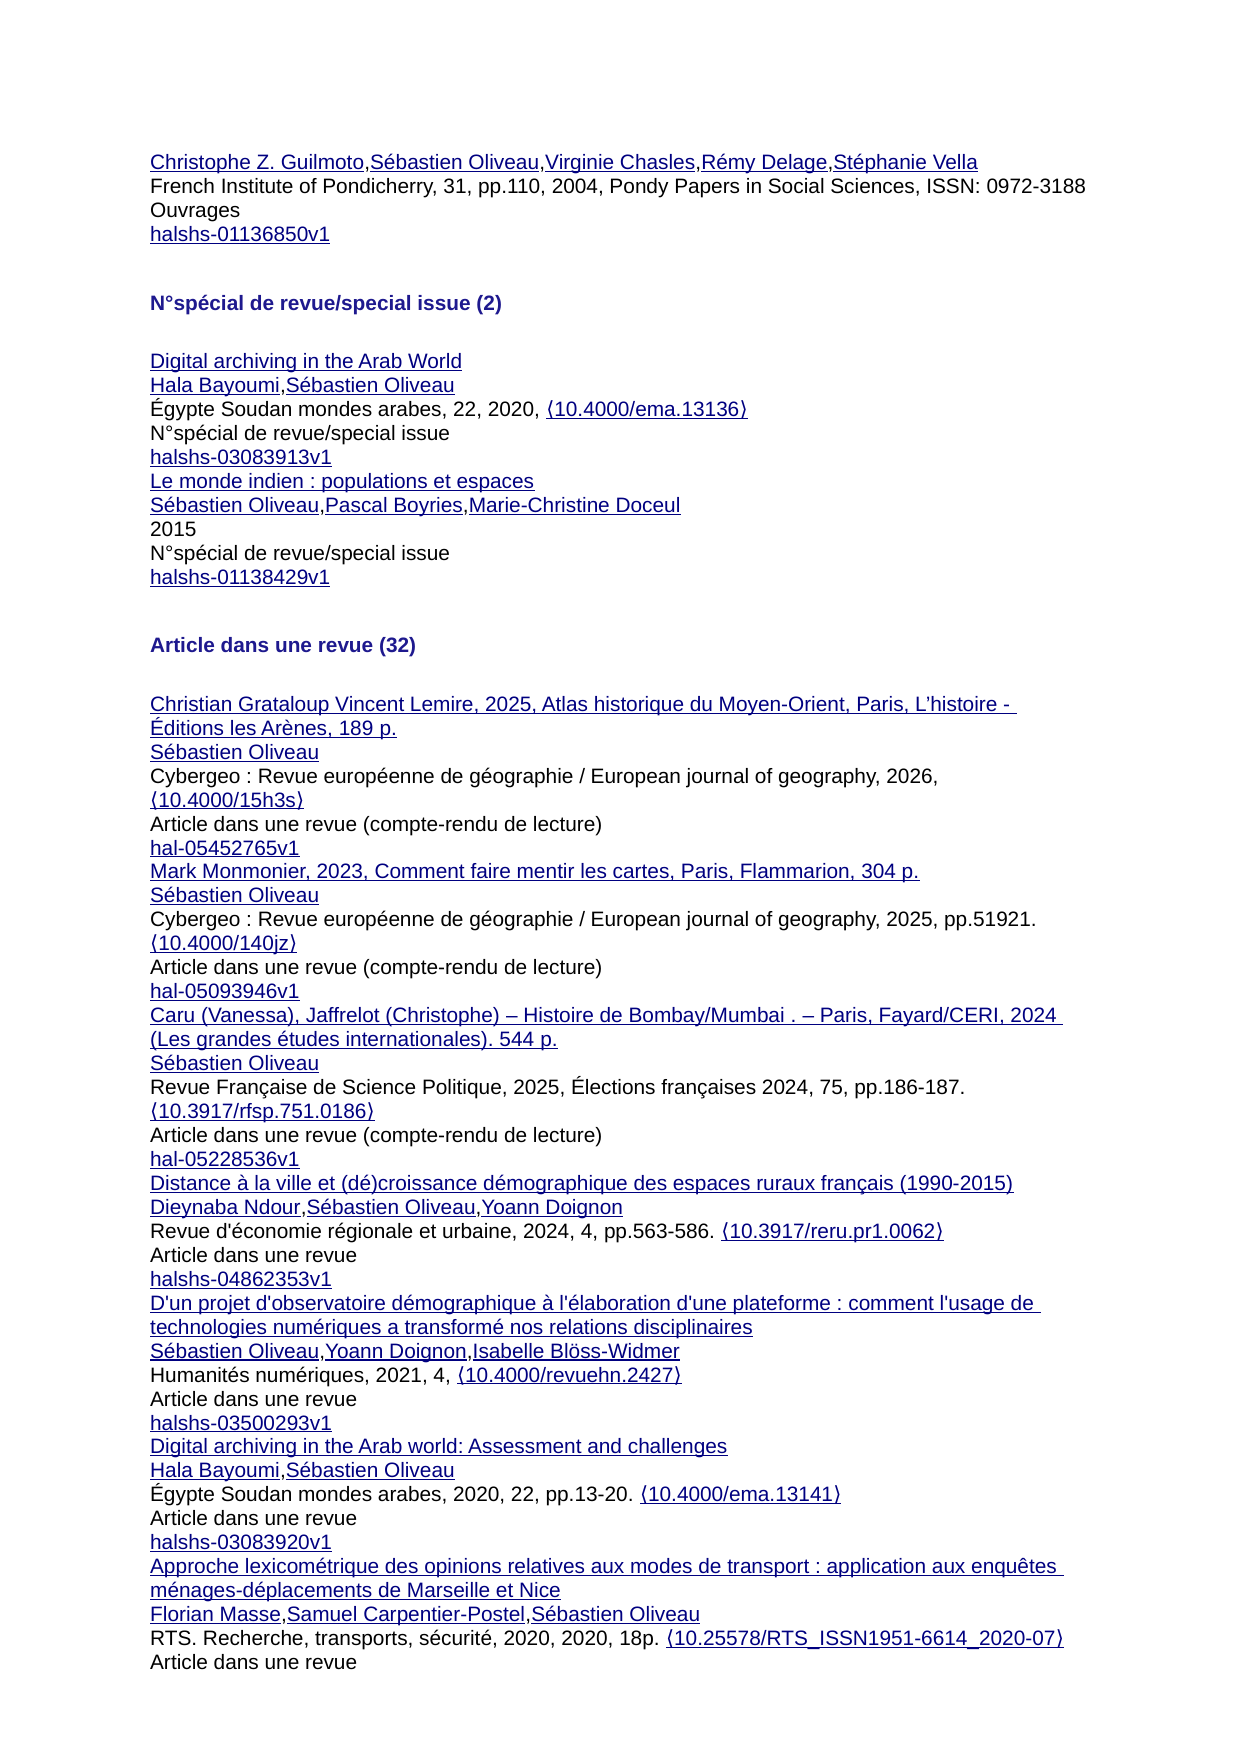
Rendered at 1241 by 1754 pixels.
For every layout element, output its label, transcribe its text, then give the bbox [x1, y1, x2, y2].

table_cell Distance à la ville et (dé)croissance démographique des espaces ruraux français (1990-2015) Dieynaba Ndour,Sébastien Oliveau,Yoann Doignon Revue d'économie régionale et urbaine, 2024, 4, pp.563-586. ⟨10.3917/reru.pr1.0062⟩ Article dans une revue halshs-04862353v1 [150, 1171, 1090, 1291]
table_cell Le monde indien : populations et espaces Sébastien Oliveau,Pascal Boyries,Marie-Christine Doceul 2015 N°spécial de revue/special issue halshs-01138429v1 [150, 469, 1090, 588]
table_cell Digital archiving in the Arab world: Assessment and challenges Hala Bayoumi,Sébastien Oliveau Égypte Soudan mondes arabes, 2020, 22, pp.13-20. ⟨10.4000/ema.13141⟩ Article dans une revue halshs-03083920v1 [150, 1434, 1090, 1554]
table_cell Caru (Vanessa), Jaffrelot (Christophe) – Histoire de Bombay/Mumbai . – Paris, Fayard/CERI, 2024 (Les grandes études internationales). 544 p. Sébastien Oliveau Revue Française de Science Politique, 2025, Élections françaises 2024, 75, pp.186-187. ⟨10.3917/rfsp.751.0186⟩ Article dans une revue (compte-rendu de lecture) hal-05228536v1 [150, 1003, 1090, 1171]
table_cell Christophe Z. Guilmoto,Sébastien Oliveau,Virginie Chasles,Rémy Delage,Stéphanie Vella French Institute of Pondicherry, 31, pp.110, 2004, Pondy Papers in Social Sciences, ISSN: 0972-3188 Ouvrages halshs-01136850v1 [150, 150, 1090, 246]
table_header Digital archiving in the Arab World Hala Bayoumi,Sébastien Oliveau Égypte Soudan mondes arabes, 22, 2020, ⟨10.4000/ema.13136⟩ N°spécial de revue/special issue halshs-03083913v1 [150, 349, 1090, 469]
table_header Christian Grataloup Vincent Lemire, 2025, Atlas historique du Moyen-Orient, Paris, L’histoire - Éditions les Arènes, 189 p. Sébastien Oliveau Cybergeo : Revue européenne de géographie / European journal of geography, 2026, ⟨10.4000/15h3s⟩ Article dans une revue (compte-rendu de lecture) hal-05452765v1 [150, 692, 1090, 859]
table_cell Approche lexicométrique des opinions relatives aux modes de transport : application aux enquêtes ménages-déplacements de Marseille et Nice Florian Masse,Samuel Carpentier-Postel,Sébastien Oliveau RTS. Recherche, transports, sécurité, 2020, 2020, 18p. ⟨10.25578/RTS_ISSN1951-6614_2020-07⟩ Article dans une revue [150, 1554, 1090, 1674]
table_cell Mark Monmonier, 2023, Comment faire mentir les cartes, Paris, Flammarion, 304 p. Sébastien Oliveau Cybergeo : Revue européenne de géographie / European journal of geography, 2025, pp.51921. ⟨10.4000/140jz⟩ Article dans une revue (compte-rendu de lecture) hal-05093946v1 [150, 859, 1090, 1003]
table_cell D'un projet d'observatoire démographique à l'élaboration d'une plateforme : comment l'usage de technologies numériques a transformé nos relations disciplinaires Sébastien Oliveau,Yoann Doignon,Isabelle Blöss-Widmer Humanités numériques, 2021, 4, ⟨10.4000/revuehn.2427⟩ Article dans une revue halshs-03500293v1 [150, 1291, 1090, 1434]
subtitle Article dans une revue (32) [150, 633, 1090, 657]
subtitle N°spécial de revue/special issue (2) [150, 291, 1090, 314]
